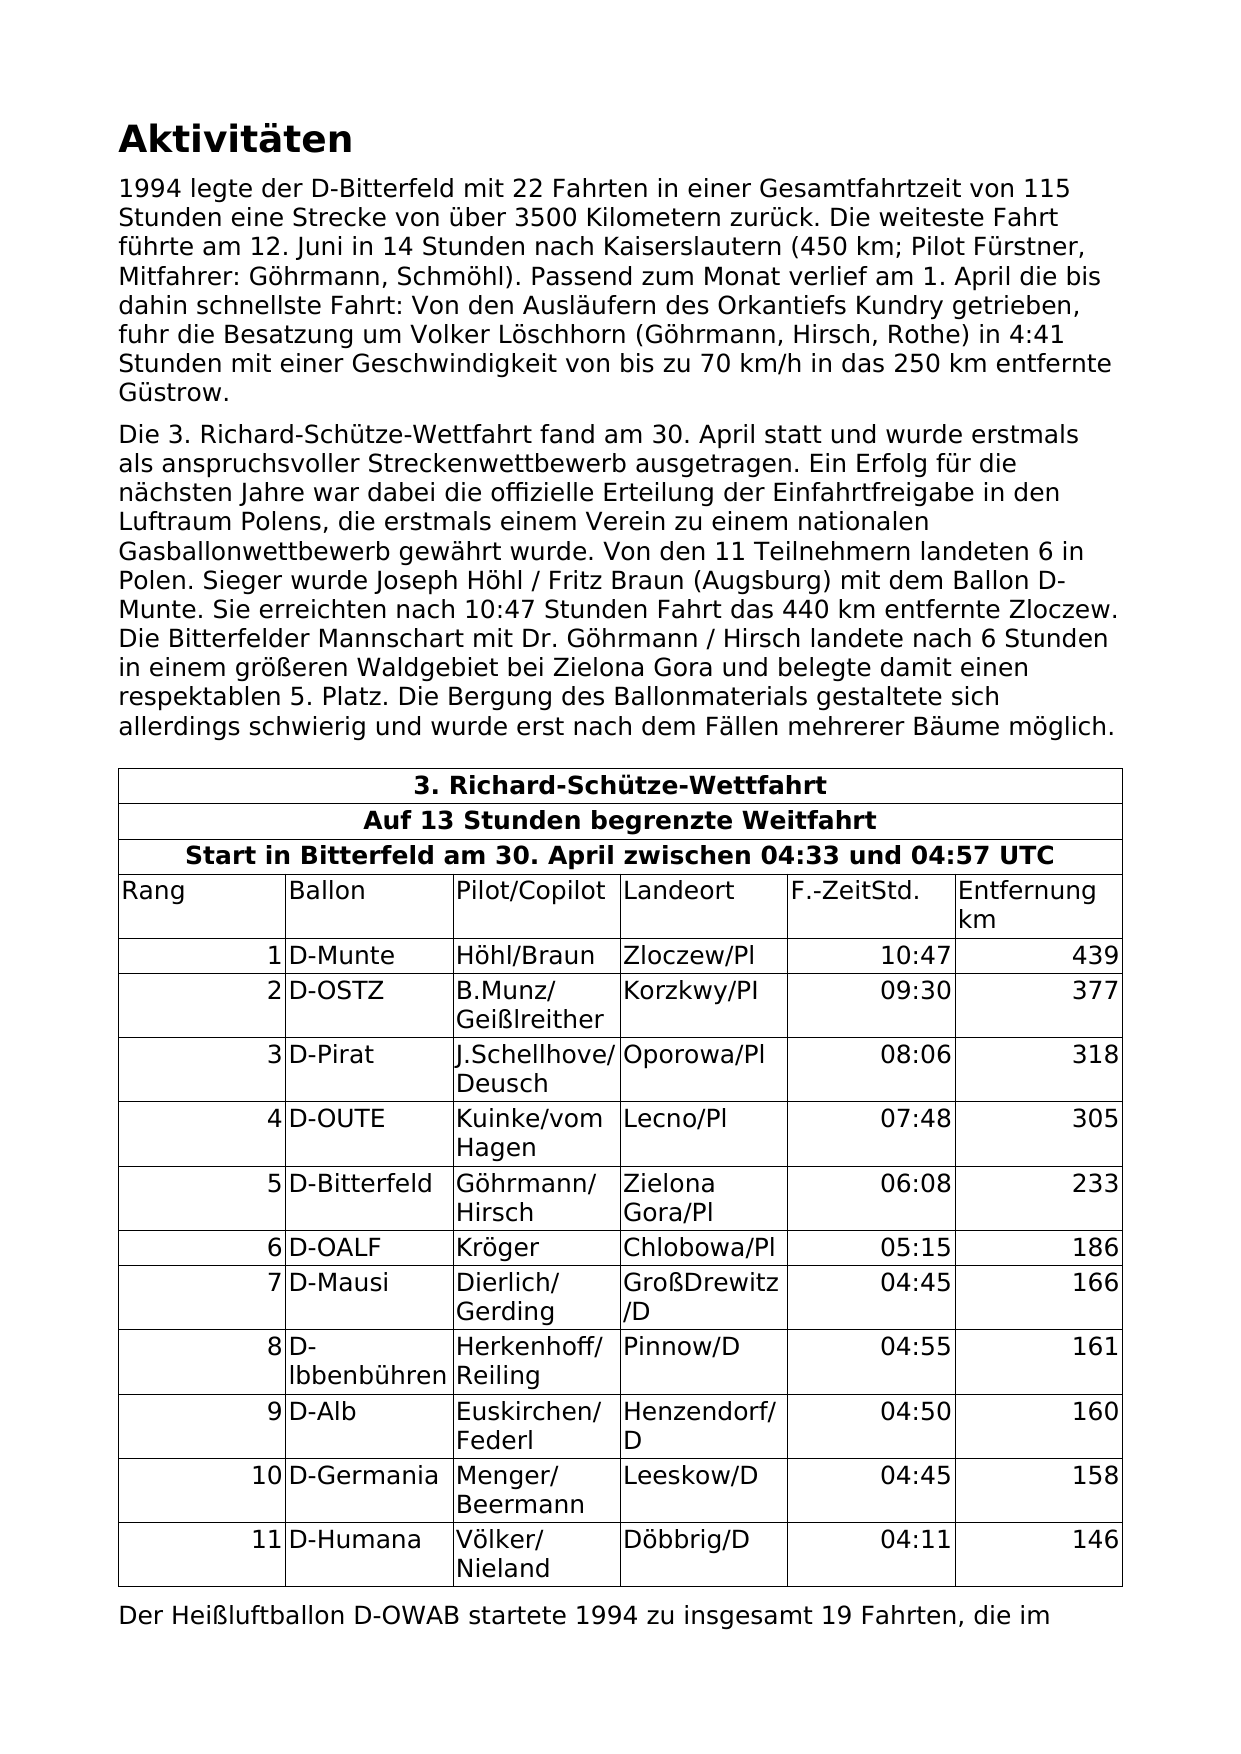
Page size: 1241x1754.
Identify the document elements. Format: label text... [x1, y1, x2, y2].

table_cell D-Humana [286, 1523, 453, 1586]
table_cell 160 [956, 1395, 1122, 1458]
table_cell Kuinke/vom Hagen [454, 1102, 620, 1166]
table_cell B.Munz/Geißlreither [454, 974, 620, 1037]
table_cell 04:45 [788, 1266, 955, 1329]
table_cell 186 [956, 1231, 1122, 1265]
table_cell 06:08 [788, 1167, 955, 1230]
table_cell 439 [956, 939, 1122, 973]
text 1994 legte der D-Bitterfeld mit 22 Fahrten in einer Gesamtfahrtzeit von 115 Stunden eine Strecke von über 3500 Kilometern zurück. Die weiteste Fahrt führte am 12. Juni in 14 Stunden nach Kaiserslautern (450 km; Pilot Fürstner, Mitfahrer: Göhrmann, Schmöhl). Passend zum Monat verlief am 1. April die bis dahin schnellste Fahrt: Von den Ausläufern des Orkantiefs Kundry getrieben, fuhr die Besatzung um Volker Löschhorn (Göhrmann, Hirsch, Rothe) in 4:41 Stunden mit einer Geschwindigkeit von bis zu 70 km/h in das 250 km entfernte Güstrow. [118, 174, 1122, 408]
table_cell 166 [956, 1266, 1122, 1329]
table_cell Landeort [621, 875, 787, 938]
table_cell 158 [956, 1459, 1122, 1522]
table_cell 5 [119, 1167, 285, 1230]
table_cell 6 [119, 1231, 285, 1265]
table_cell 318 [956, 1038, 1122, 1101]
table_cell D-OUTE [286, 1102, 453, 1166]
table_cell Korzkwy/PI [621, 974, 787, 1037]
table_cell 04:11 [788, 1523, 955, 1586]
table_cell 7 [119, 1266, 285, 1329]
table_cell 3 [119, 1038, 285, 1101]
table_cell 10:47 [788, 939, 955, 973]
table_cell Rang [119, 875, 285, 938]
table_cell J.Schellhove/Deusch [454, 1038, 620, 1101]
text Die 3. Richard-Schütze-Wettfahrt fand am 30. April statt und wurde erstmals als anspruchsvoller Streckenwettbewerb ausgetragen. Ein Erfolg für die nächsten Jahre war dabei die offizielle Erteilung der Einfahrtfreigabe in den Luftraum Polens, die erstmals einem Verein zu einem nationalen Gasballonwettbewerb gewährt wurde. Von den 11 Teilnehmern landeten 6 in Polen. Sieger wurde Joseph Höhl / Fritz Braun (Augsburg) mit dem Ballon D-Munte. Sie erreichten nach 10:47 Stunden Fahrt das 440 km entfernte Zloczew. Die Bitterfelder Mannschart mit Dr. Göhrmann / Hirsch landete nach 6 Stunden in einem größeren Waldgebiet bei Zielona Gora und belegte damit einen respektablen 5. Platz. Die Bergung des Ballonmaterials gestaltete sich allerdings schwierig und wurde erst nach dem Fällen mehrerer Bäume möglich. [118, 420, 1122, 741]
table_cell 11 [119, 1523, 285, 1586]
table_cell Oporowa/Pl [621, 1038, 787, 1101]
table_cell Lecno/Pl [621, 1102, 787, 1166]
table_cell Menger/Beermann [454, 1459, 620, 1522]
table_cell 04:50 [788, 1395, 955, 1458]
table_cell Göhrmann/Hirsch [454, 1167, 620, 1230]
table_cell 09:30 [788, 974, 955, 1037]
table_cell GroßDrewitz/D [621, 1266, 787, 1329]
table_cell Euskirchen/Federl [454, 1395, 620, 1458]
table_cell Start in Bitterfeld am 30. April zwischen 04:33 und 04:57 UTC [119, 840, 1122, 873]
table_cell D-Pirat [286, 1038, 453, 1101]
table_cell Ballon [286, 875, 453, 938]
table_cell 07:48 [788, 1102, 955, 1166]
table_cell Henzendorf/D [621, 1395, 787, 1458]
table_cell D-lbbenbühren [286, 1330, 453, 1394]
subtitle Aktivitäten [118, 118, 1122, 162]
table_cell 1 [119, 939, 285, 973]
table_cell 9 [119, 1395, 285, 1458]
table_cell 10 [119, 1459, 285, 1522]
table_cell Völker/Nieland [454, 1523, 620, 1586]
table_cell 4 [119, 1102, 285, 1166]
table_cell Auf 13 Stunden begrenzte Weitfahrt [119, 804, 1122, 838]
table_cell Pinnow/D [621, 1330, 787, 1394]
table_cell Dierlich/Gerding [454, 1266, 620, 1329]
table_cell Pilot/Copilot [454, 875, 620, 938]
table_cell Chlobowa/Pl [621, 1231, 787, 1265]
table_cell 05:15 [788, 1231, 955, 1265]
table_cell 161 [956, 1330, 1122, 1394]
table_cell Herkenhoff/Reiling [454, 1330, 620, 1394]
table_cell D-Munte [286, 939, 453, 973]
table_cell Kröger [454, 1231, 620, 1265]
table_cell D-Alb [286, 1395, 453, 1458]
table_cell 8 [119, 1330, 285, 1394]
table_cell Döbbrig/D [621, 1523, 787, 1586]
table_cell 04:55 [788, 1330, 955, 1394]
table_cell 08:06 [788, 1038, 955, 1101]
table_cell D-OALF [286, 1231, 453, 1265]
table_cell D-Mausi [286, 1266, 453, 1329]
table_cell 04:45 [788, 1459, 955, 1522]
table_cell D-Bitterfeld [286, 1167, 453, 1230]
table_cell Zielona Gora/Pl [621, 1167, 787, 1230]
table_cell Entfernung km [956, 875, 1122, 938]
table_cell 377 [956, 974, 1122, 1037]
table_cell 2 [119, 974, 285, 1037]
table_cell Zloczew/Pl [621, 939, 787, 973]
table_cell Leeskow/D [621, 1459, 787, 1522]
table_cell 233 [956, 1167, 1122, 1230]
table_cell D-OSTZ [286, 974, 453, 1037]
table_cell D-Germania [286, 1459, 453, 1522]
table_cell Höhl/Braun [454, 939, 620, 973]
text Der Heißluftballon D-OWAB startete 1994 zu insgesamt 19 Fahrten, die im [118, 1601, 1122, 1631]
table_cell 305 [956, 1102, 1122, 1166]
table_cell 146 [956, 1523, 1122, 1586]
table_cell F.-ZeitStd. [788, 875, 955, 938]
table_header 3. Richard-Schütze-Wettfahrt [119, 769, 1122, 803]
